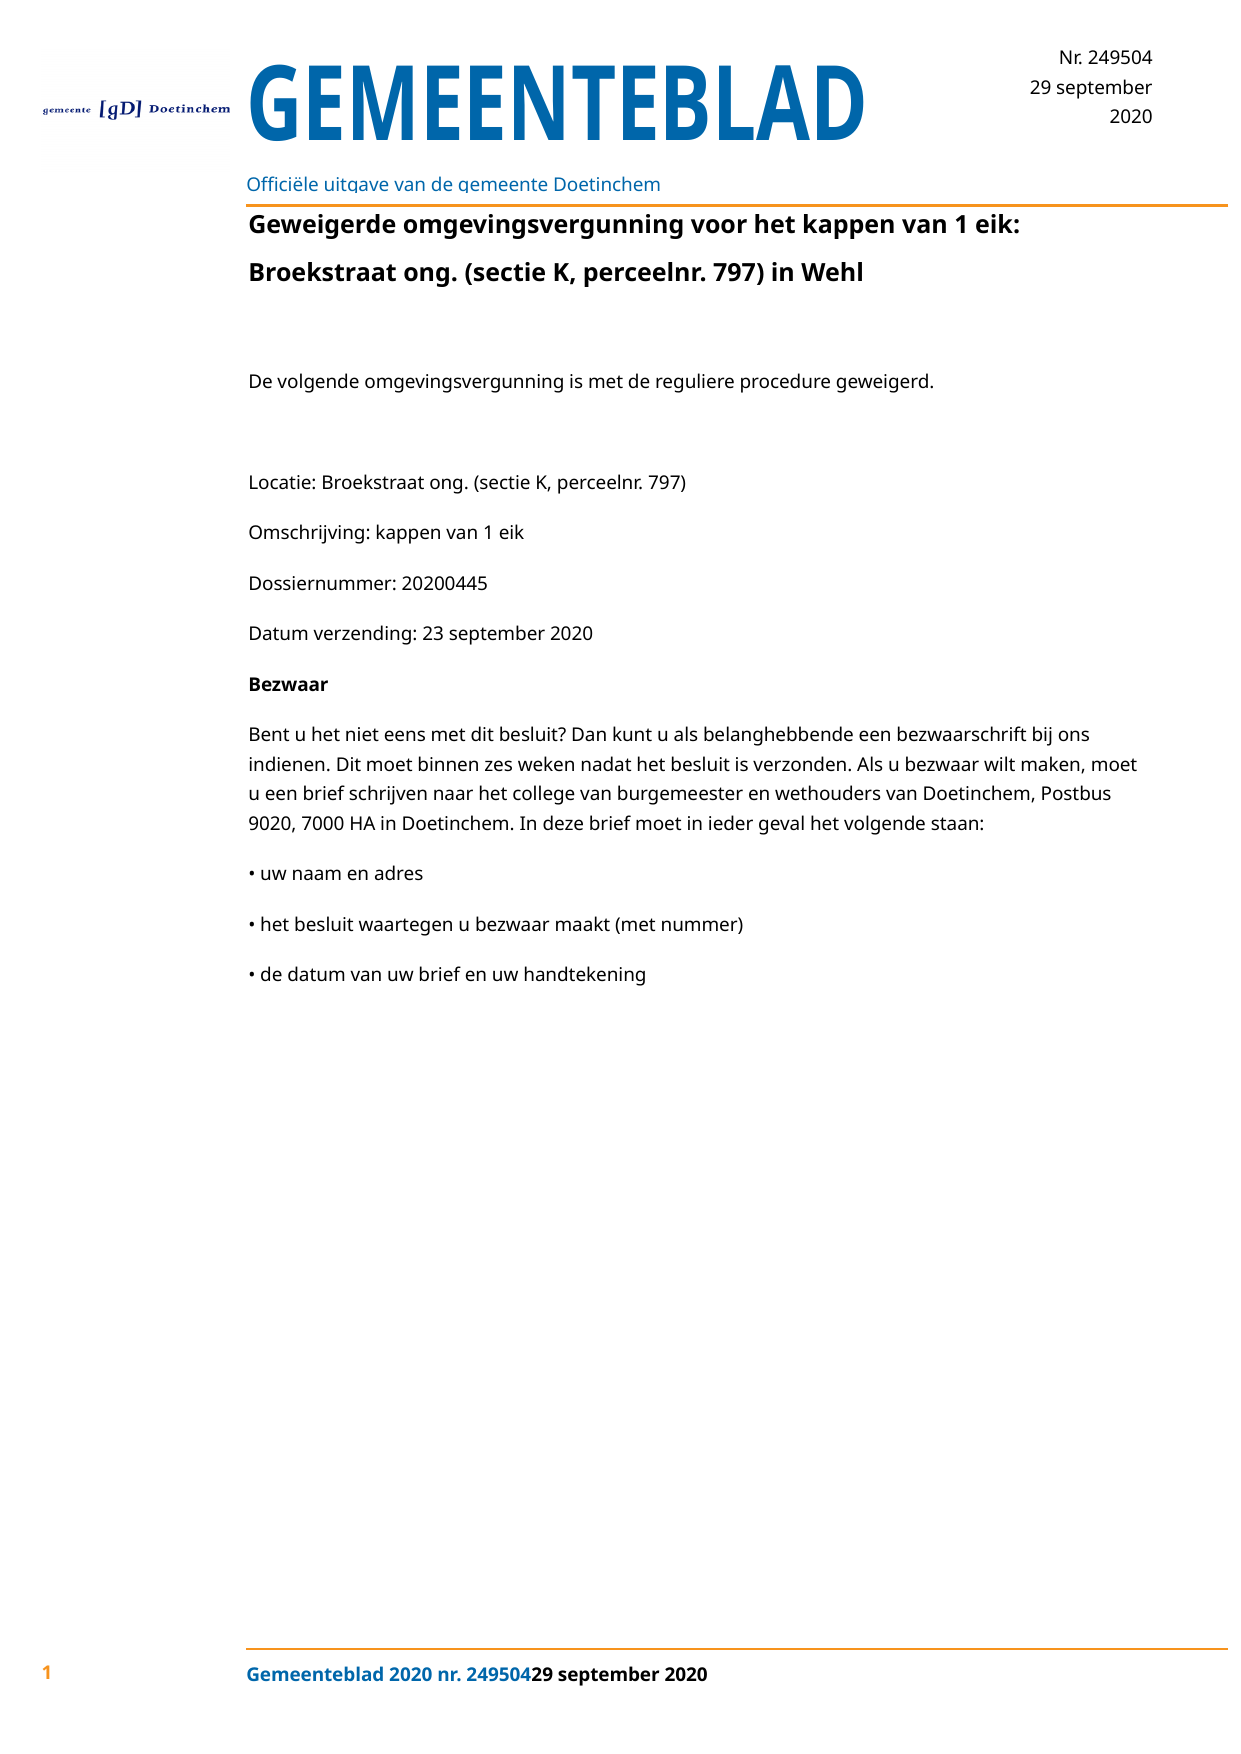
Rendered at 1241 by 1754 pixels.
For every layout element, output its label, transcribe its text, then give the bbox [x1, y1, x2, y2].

text De volgende omgevingsvergunning is met de reguliere procedure geweigerd. [248, 368, 1152, 394]
text Geweigerde omgevingsvergunning voor het kappen van 1 eik: Broekstraat ong. (sectie K, perceelnr. 797) in Wehl [248, 207, 1152, 288]
text • de datum van uw brief en uw handtekening [248, 961, 1152, 987]
text Omschrijving: kappen van 1 eik [248, 519, 1152, 545]
text Locatie: Broekstraat ong. (sectie K, perceelnr. 797) [248, 469, 1152, 495]
picture [41, 47, 231, 172]
text Bent u het niet eens met dit besluit? Dan kunt u als belanghebbende een bezwaarschrift bij ons indienen. Dit moet binnen zes weken nadat het besluit is verzonden. Als u bezwaar wilt maken, moet u een brief schrijven naar het college van burgemeester en wethouders van Doetinchem, Postbus 9020, 7000 HA in Doetinchem. In deze brief moet in ieder geval het volgende staan: [248, 721, 1152, 836]
text • het besluit waartegen u bezwaar maakt (met nummer) [248, 911, 1152, 937]
text Datum verzending: 23 september 2020 [248, 620, 1152, 646]
text Dossiernummer: 20200445 [248, 570, 1152, 596]
text Bezwaar [248, 671, 1152, 697]
text • uw naam en adres [248, 860, 1152, 886]
